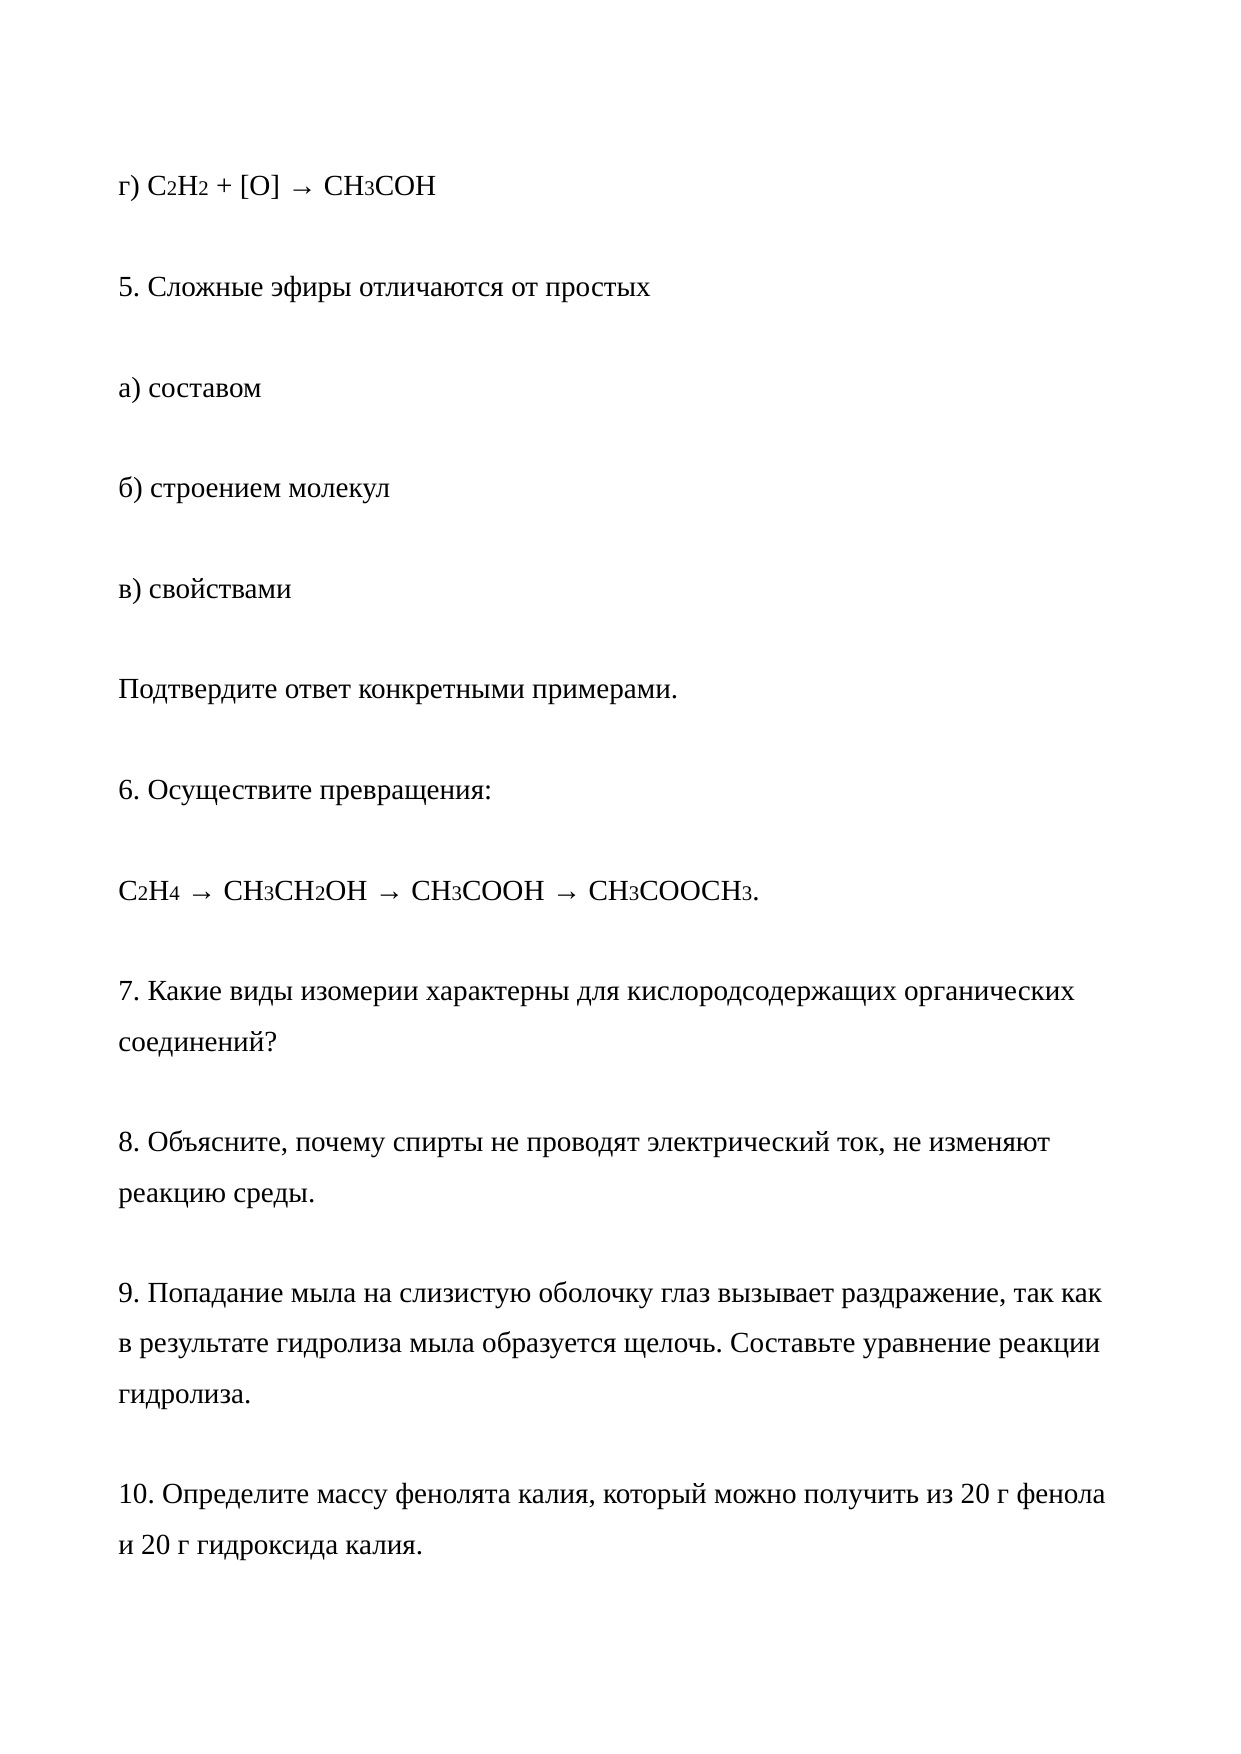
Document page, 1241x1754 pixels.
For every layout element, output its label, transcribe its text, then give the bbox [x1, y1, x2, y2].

text г) С2Н2 + [О] → СН3СОН 5. Сложные эфиры отличаются от простых а) составом б) строением молекул в) свойствами Подтвердите ответ конкретными примерами. 6. Осуществите превращения: С2Н4 → СН3СН2ОН → СН3СООН → СН3СООСН3. 7. Какие виды изомерии характерны для кислородсодержащих органических соединений? 8. Объясните, почему спирты не проводят электрический ток, не изменяют реакцию среды. 9. Попадание мыла на слизистую оболочку глаз вызывает раздражение, так как в результате гидролиза мыла образуется щелочь. Составьте уравнение реакции гидролиза. 10. Определите массу фенолята калия, который можно получить из 20 г фенола и 20 г гидроксида калия. [118, 118, 1122, 1611]
